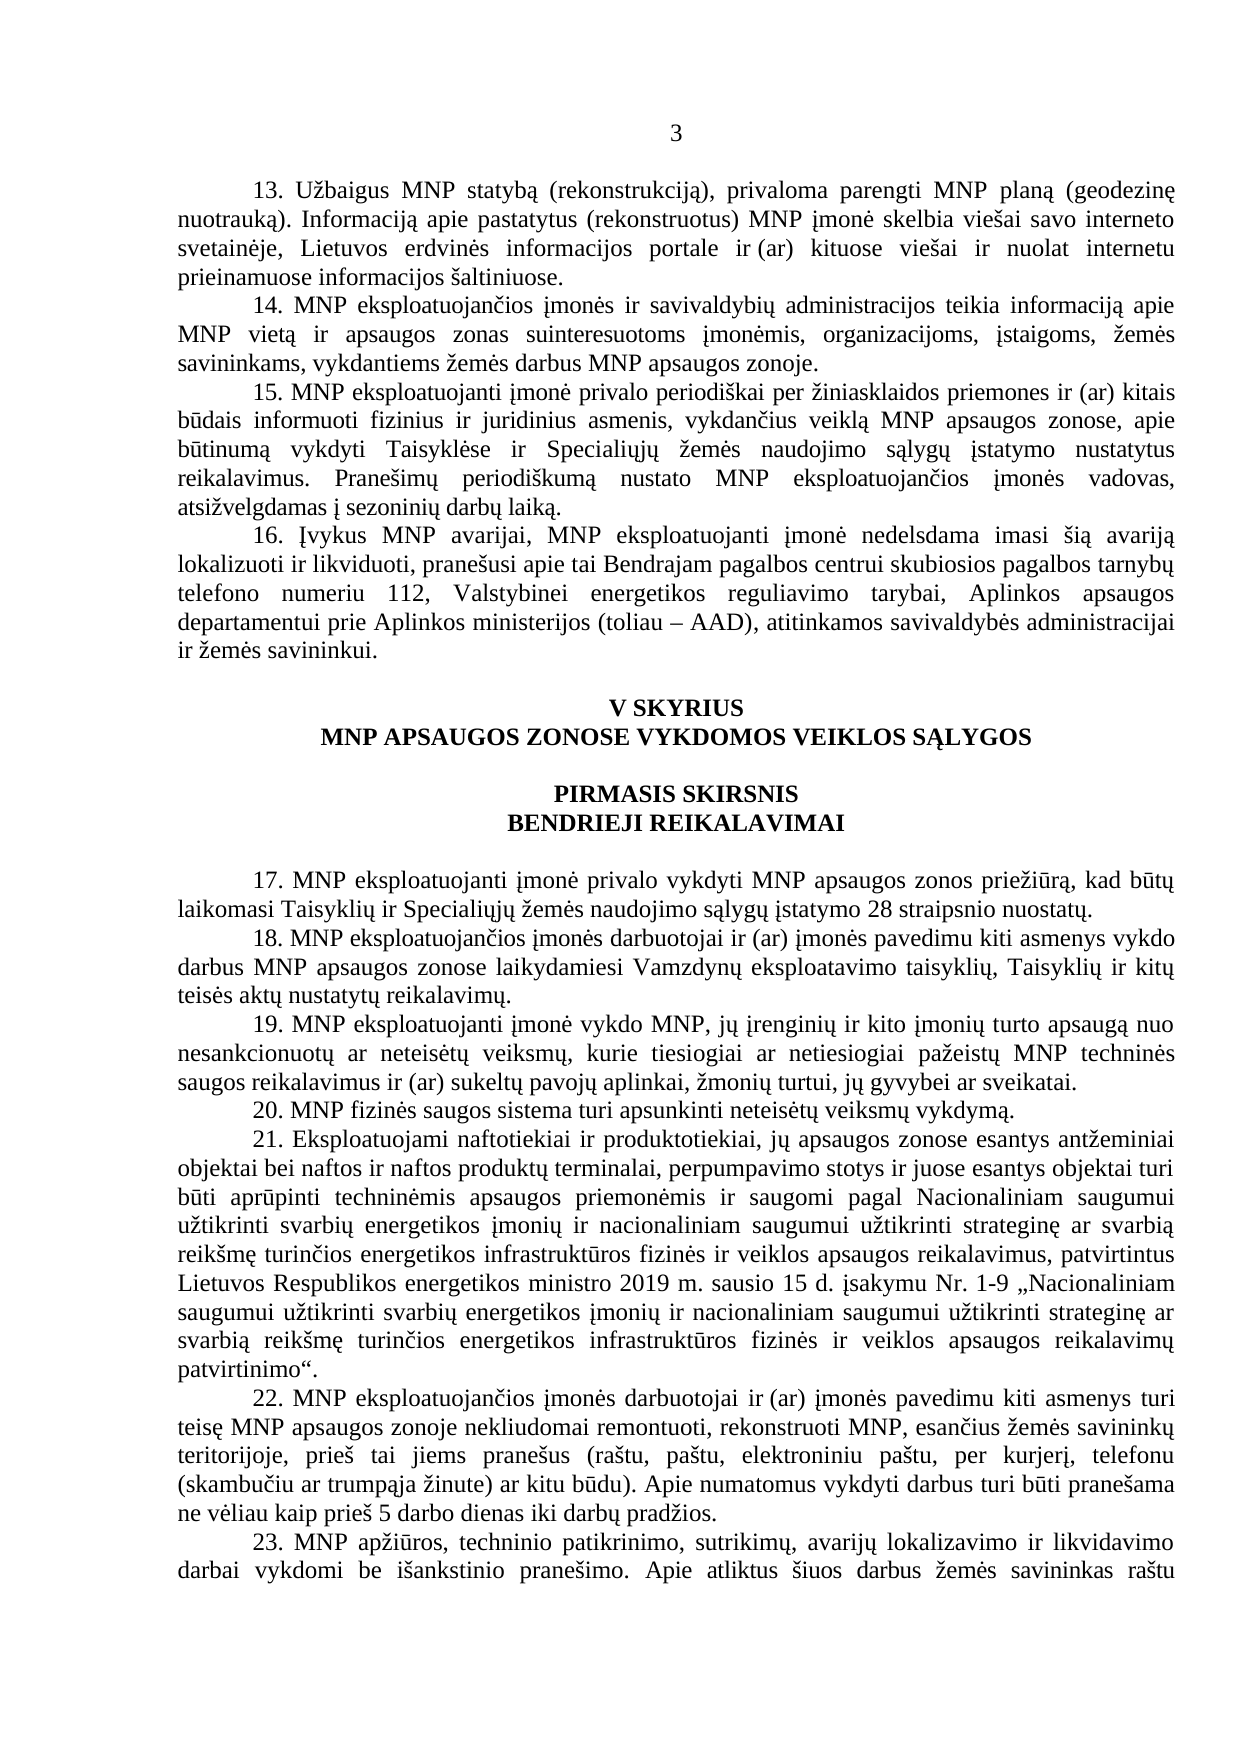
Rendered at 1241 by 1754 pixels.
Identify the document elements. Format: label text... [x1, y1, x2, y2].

text 19. MNP eksploatuojanti įmonė vykdo MNP, jų įrenginių ir kito įmonių turto apsaugą nuo nesankcionuotų ar neteisėtų veiksmų, kurie tiesiogiai ar netiesiogiai pažeistų MNP techninės saugos reikalavimus ir (ar) sukeltų pavojų aplinkai, žmonių turtui, jų gyvybei ar sveikatai. [177, 1009, 1175, 1096]
text 14. MNP eksploatuojančios įmonės ir savivaldybių administracijos teikia informaciją apie MNP vietą ir apsaugos zonas suinteresuotoms įmonėmis, organizacijoms, įstaigoms, žemės savininkams, vykdantiems žemės darbus MNP apsaugos zonoje. [177, 291, 1175, 377]
text 20. MNP fizinės saugos sistema turi apsunkinti neteisėtų veiksmų vykdymą. [177, 1096, 1175, 1124]
text 18. MNP eksploatuojančios įmonės darbuotojai ir (ar) įmonės pavedimu kiti asmenys vykdo darbus MNP apsaugos zonose laikydamiesi Vamzdynų eksploatavimo taisyklių, Taisyklių ir kitų teisės aktų nustatytų reikalavimų. [177, 923, 1175, 1009]
text PIRMASIS SKIRSNIS [177, 779, 1175, 808]
text 21. Eksploatuojami naftotiekiai ir produktotiekiai, jų apsaugos zonose esantys antžeminiai objektai bei naftos ir naftos produktų terminalai, perpumpavimo stotys ir juose esantys objektai turi būti aprūpinti techninėmis apsaugos priemonėmis ir saugomi pagal Nacionaliniam saugumui užtikrinti svarbių energetikos įmonių ir nacionaliniam saugumui užtikrinti strateginę ar svarbią reikšmę turinčios energetikos infrastruktūros fizinės ir veiklos apsaugos reikalavimus, patvirtintus Lietuvos Respublikos energetikos ministro 2019 m. sausio 15 d. įsakymu Nr. 1-9 „Nacionaliniam saugumui užtikrinti svarbių energetikos įmonių ir nacionaliniam saugumui užtikrinti strateginę ar svarbią reikšmę turinčios energetikos infrastruktūros fizinės ir veiklos apsaugos reikalavimų patvirtinimo“. [177, 1124, 1175, 1383]
text 16. Įvykus MNP avarijai, MNP eksploatuojanti įmonė nedelsdama imasi šią avariją lokalizuoti ir likviduoti, pranešusi apie tai Bendrajam pagalbos centrui skubiosios pagalbos tarnybų telefono numeriu 112, Valstybinei energetikos reguliavimo tarybai, Aplinkos apsaugos departamentui prie Aplinkos ministerijos (toliau – AAD), atitinkamos savivaldybės administracijai ir žemės savininkui. [177, 521, 1175, 664]
text 23. MNP apžiūros, techninio patikrinimo, sutrikimų, avarijų lokalizavimo ir likvidavimo darbai vykdomi be išankstinio pranešimo. Apie atliktus šiuos darbus žemės savininkas raštu [177, 1527, 1175, 1584]
text BENDRIEJI REIKALAVIMAI [177, 808, 1175, 837]
text 15. MNP eksploatuojanti įmonė privalo periodiškai per žiniasklaidos priemones ir (ar) kitais būdais informuoti fizinius ir juridinius asmenis, vykdančius veiklą MNP apsaugos zonose, apie būtinumą vykdyti Taisyklėse ir Specialiųjų žemės naudojimo sąlygų įstatymo nustatytus reikalavimus. Pranešimų periodiškumą nustato MNP eksploatuojančios įmonės vadovas, atsižvelgdamas į sezoninių darbų laiką. [177, 377, 1175, 521]
text V SKYRIUS [177, 693, 1175, 722]
text 17. MNP eksploatuojanti įmonė privalo vykdyti MNP apsaugos zonos priežiūrą, kad būtų laikomasi Taisyklių ir Specialiųjų žemės naudojimo sąlygų įstatymo 28 straipsnio nuostatų. [177, 866, 1175, 923]
text 22. MNP eksploatuojančios įmonės darbuotojai ir (ar) įmonės pavedimu kiti asmenys turi teisę MNP apsaugos zonoje nekliudomai remontuoti, rekonstruoti MNP, esančius žemės savininkų teritorijoje, prieš tai jiems pranešus (raštu, paštu, elektroniniu paštu, per kurjerį, telefonu (skambučiu ar trumpąja žinute) ar kitu būdu). Apie numatomus vykdyti darbus turi būti pranešama ne vėliau kaip prieš 5 darbo dienas iki darbų pradžios. [177, 1383, 1175, 1527]
text MNP apsaugos zonose VYKDOMOS VEIKLOS SĄLYGOS [177, 722, 1175, 751]
text 13. Užbaigus MNP statybą (rekonstrukciją), privaloma parengti MNP planą (geodezinę nuotrauką). Informaciją apie pastatytus (rekonstruotus) MNP įmonė skelbia viešai savo interneto svetainėje, Lietuvos erdvinės informacijos portale ir (ar) kituose viešai ir nuolat internetu prieinamuose informacijos šaltiniuose. [177, 176, 1175, 291]
